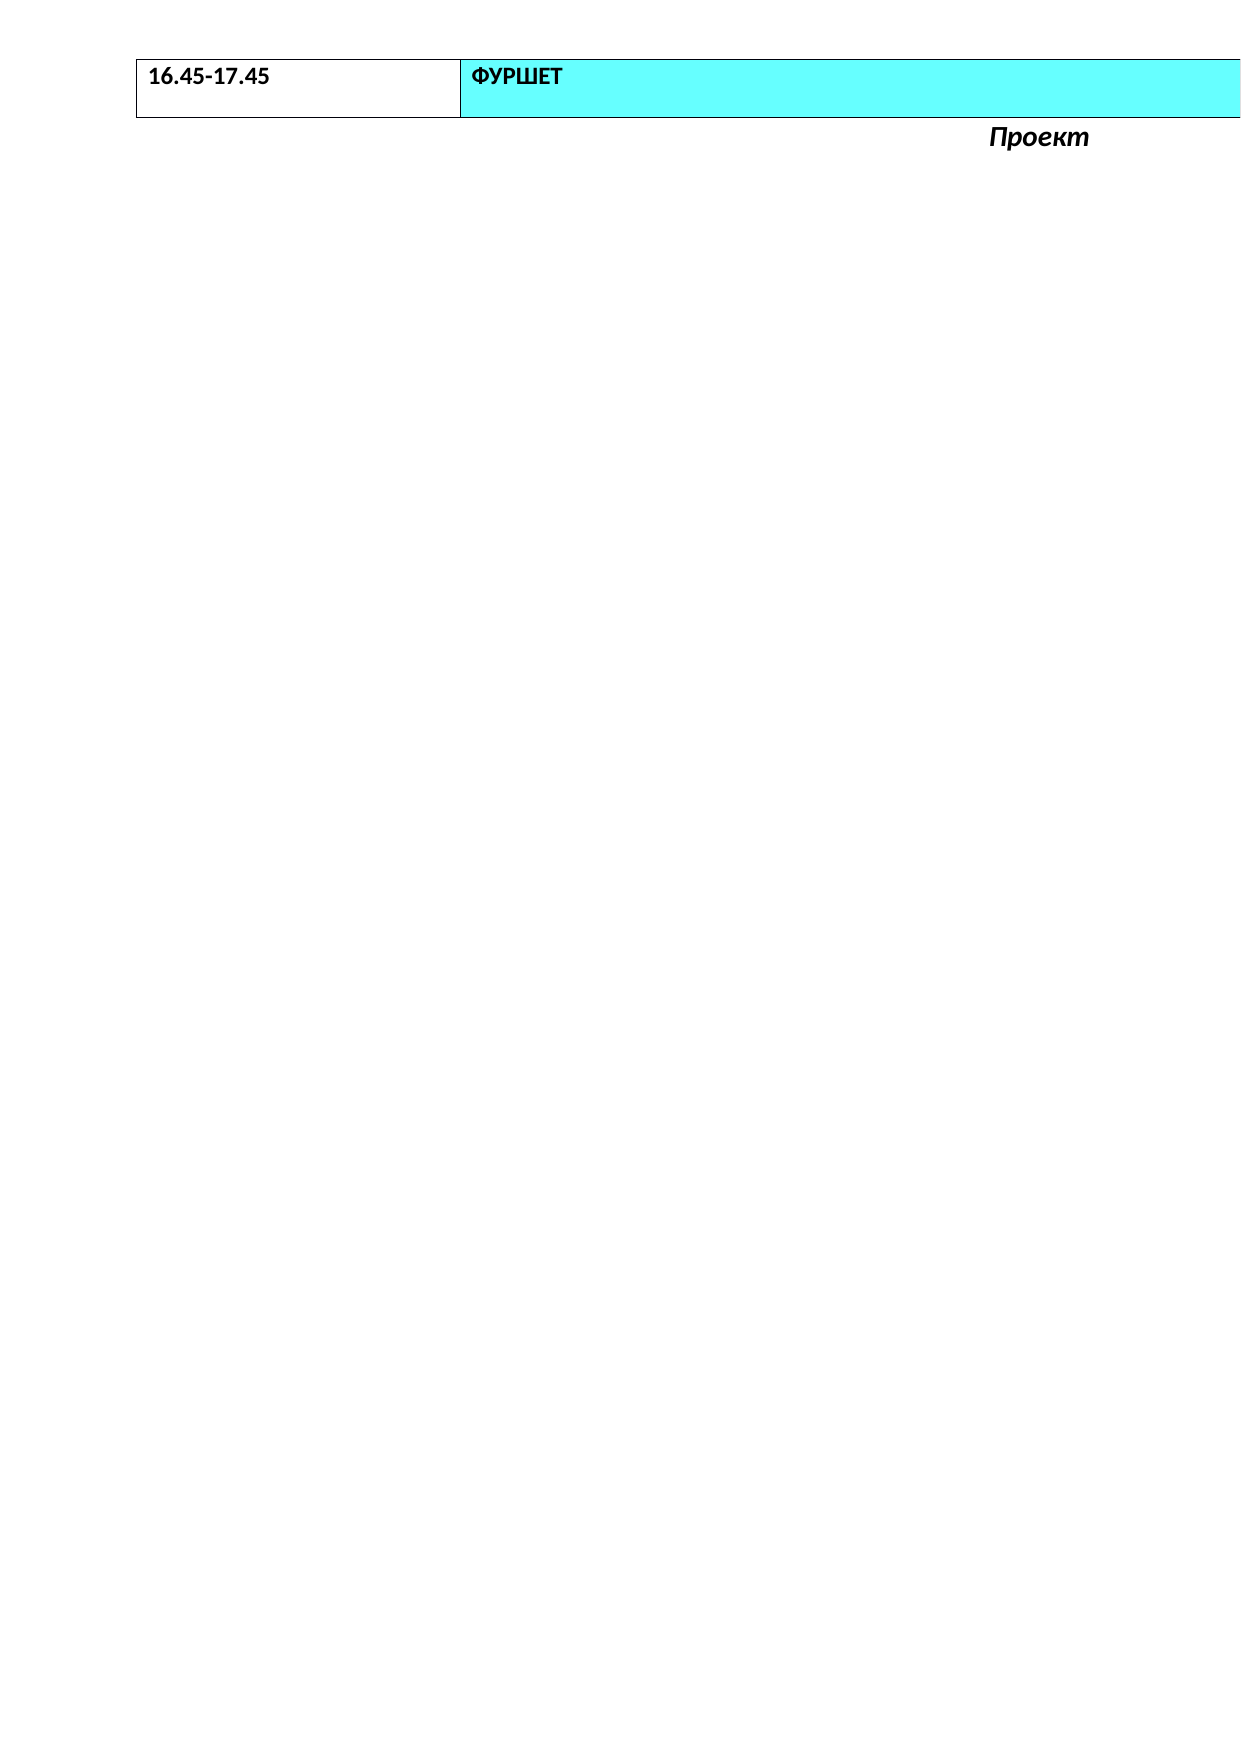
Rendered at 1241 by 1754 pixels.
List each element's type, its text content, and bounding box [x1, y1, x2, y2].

text Проект [148, 118, 1093, 154]
table_cell 16.45-17.45 [137, 60, 460, 117]
table_cell ФУРШЕТ [461, 60, 1240, 117]
